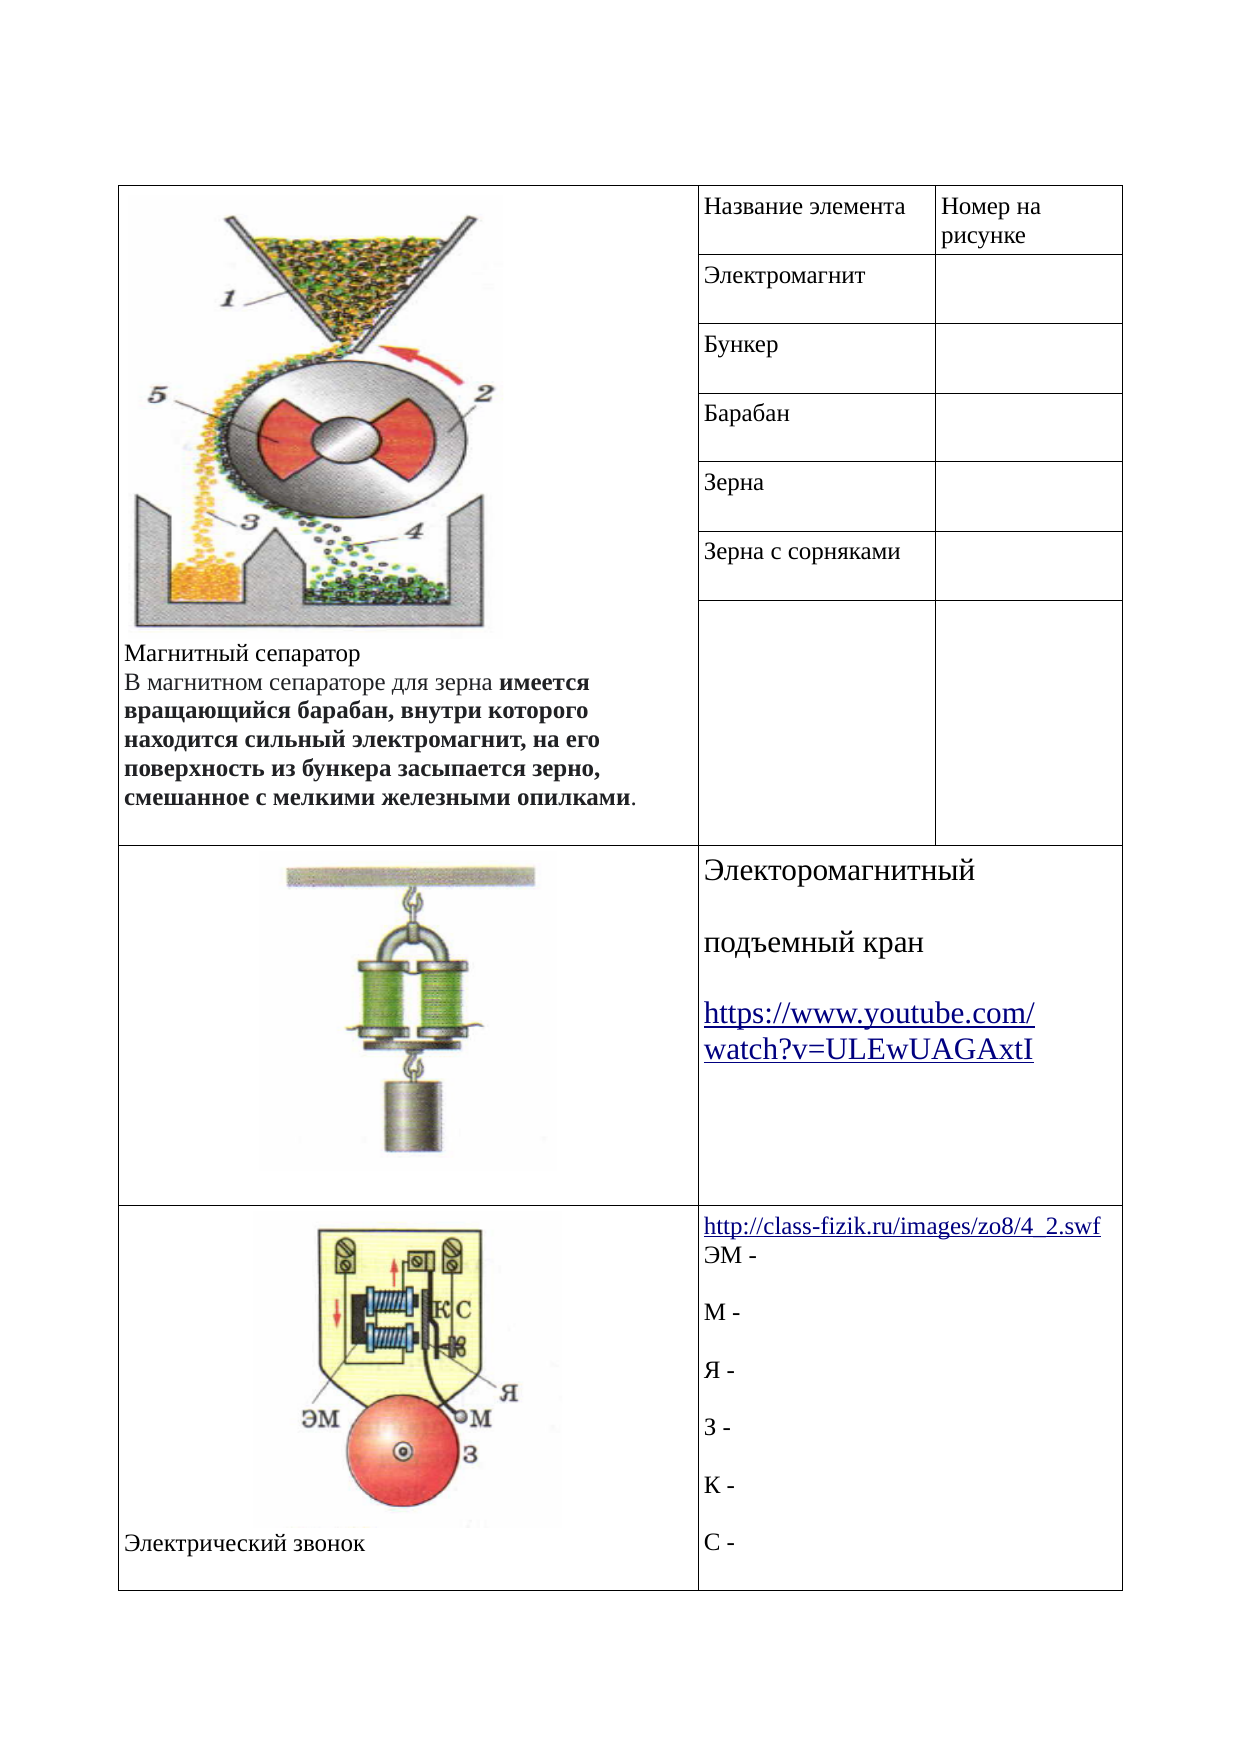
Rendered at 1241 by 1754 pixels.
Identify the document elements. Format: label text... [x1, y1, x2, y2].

picture [253, 1211, 563, 1528]
table_header Название элемента [699, 186, 935, 254]
picture [259, 851, 557, 1171]
table_cell Барабан [699, 394, 935, 461]
table_cell Электрический звонок [119, 1206, 698, 1590]
table_cell [936, 601, 1122, 845]
table_cell [936, 255, 1122, 323]
table_cell [936, 324, 1122, 392]
table_cell [936, 394, 1122, 461]
picture [127, 195, 504, 639]
table_cell Бункер [699, 324, 935, 392]
table_cell [936, 462, 1122, 531]
table_cell Зерна с сорняками [699, 532, 935, 599]
table_cell http://class-fizik.ru/images/zo8/4_2.swf ЭМ - М - Я - З - К - С - [699, 1206, 1122, 1590]
table_cell [119, 846, 698, 1205]
table_cell [936, 532, 1122, 599]
table_cell Электоромагнитный подъемный кран https://www.youtube.com/watch?v=ULEwUAGAxtI [699, 846, 1122, 1205]
table_cell Электромагнит [699, 255, 935, 323]
table_cell [699, 601, 935, 845]
table_header Магнитный сепаратор В магнитном сепараторе для зерна имеется вращающийся барабан, внутри которого находится сильный электромагнит, на его поверхность из бункера засыпается зерно, смешанное с мелкими железными опилками. [119, 186, 698, 845]
table_cell Зерна [699, 462, 935, 531]
table_header Номер на рисунке [936, 186, 1122, 254]
